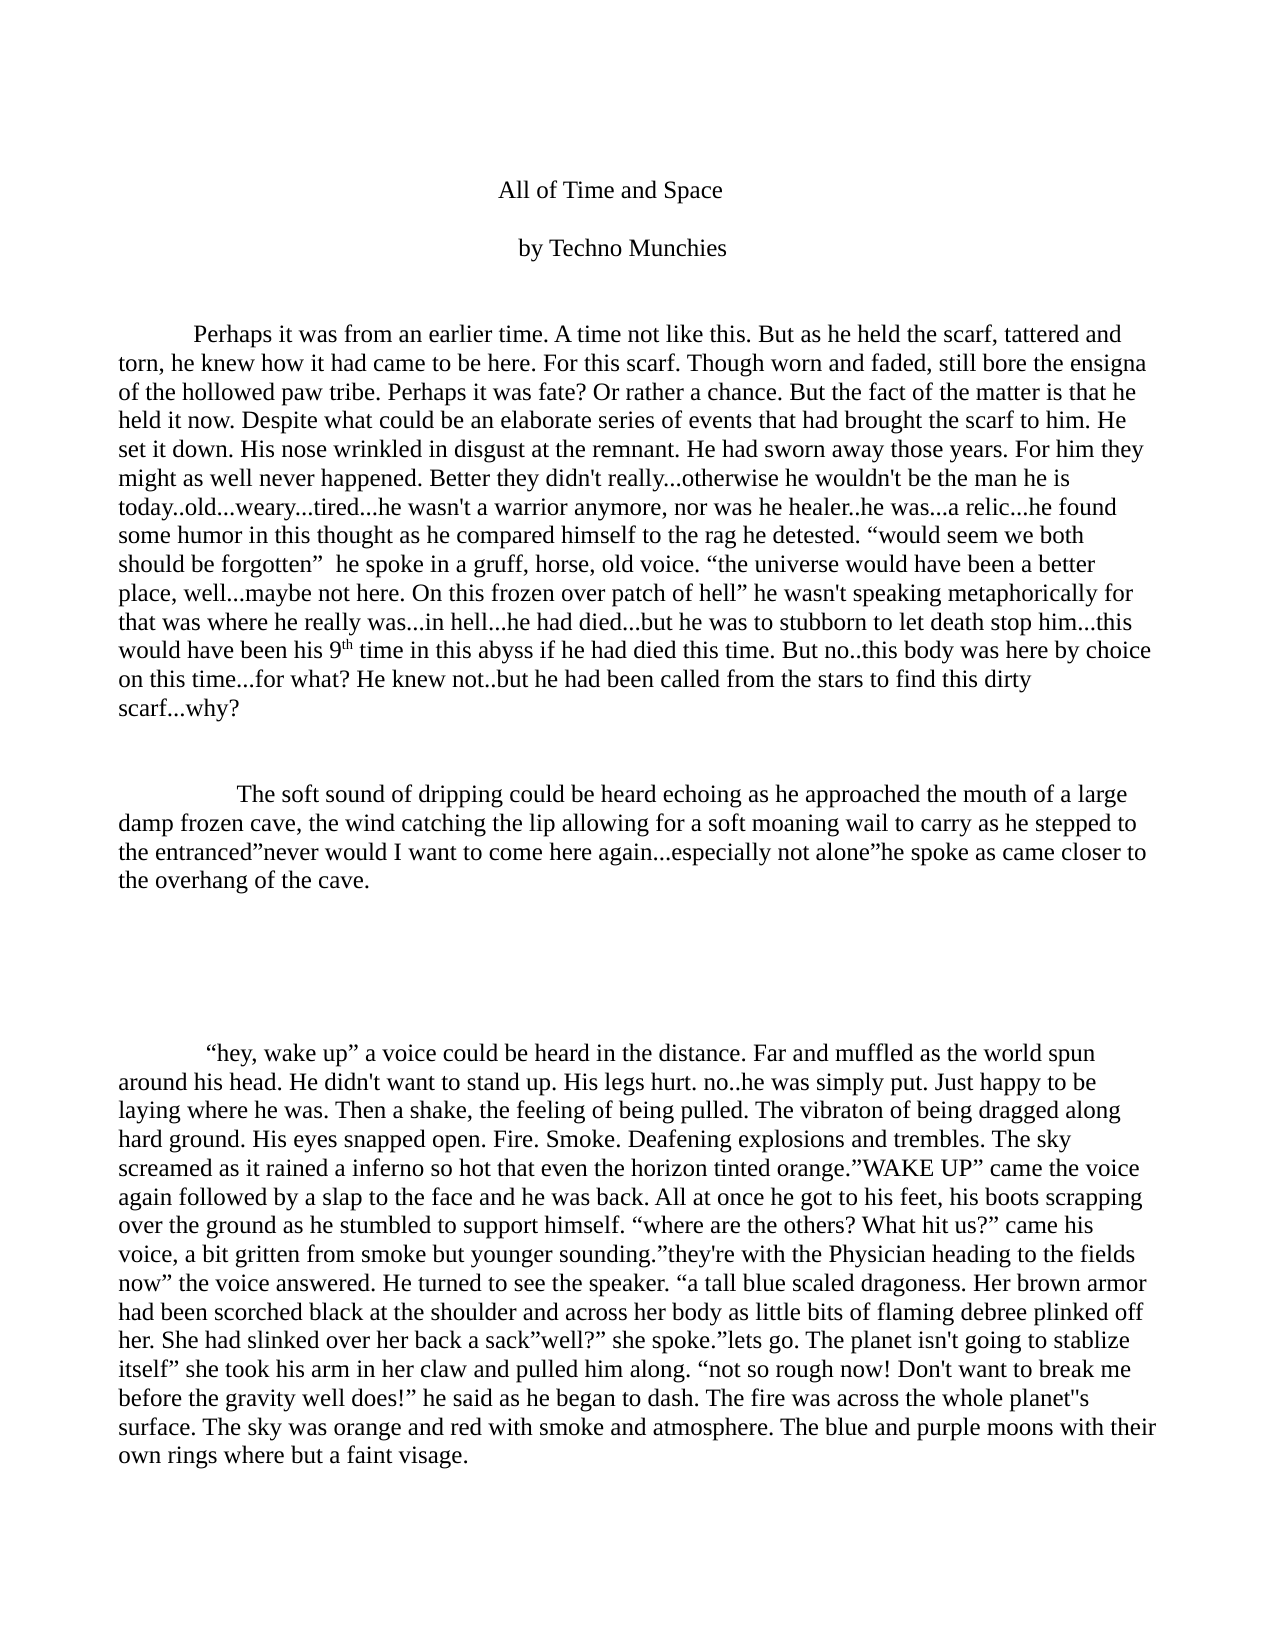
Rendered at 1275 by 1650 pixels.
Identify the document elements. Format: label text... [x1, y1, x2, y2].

text The soft sound of dripping could be heard echoing as he approached the mouth of a large damp frozen cave, the wind catching the lip allowing for a soft moaning wail to carry as he stepped to the entranced”never would I want to come here again...especially not alone”he spoke as came closer to the overhang of the cave. [118, 779, 1157, 894]
text Perhaps it was from an earlier time. A time not like this. But as he held the scarf, tattered and torn, he knew how it had came to be here. For this scarf. Though worn and faded, still bore the ensigna [118, 319, 1157, 377]
text All of Time and Space [118, 176, 1157, 204]
text “hey, wake up” a voice could be heard in the distance. Far and muffled as the world spun around his head. He didn't want to stand up. His legs hurt. no..he was simply put. Just happy to be laying where he was. Then a shake, the feeling of being pulled. The vibraton of being dragged along hard ground. His eyes snapped open. Fire. Smoke. Deafening explosions and trembles. The sky screamed as it rained a inferno so hot that even the horizon tinted orange.”WAKE UP” came the voice again followed by a slap to the face and he was back. All at once he got to his feet, his boots scrapping over the ground as he stumbled to support himself. “where are the others? What hit us?” came his voice, a bit gritten from smoke but younger sounding.”they're with the Physician heading to the fields now” the voice answered. He turned to see the speaker. “a tall blue scaled dragoness. Her brown armor had been scorched black at the shoulder and across her body as little bits of flaming debree plinked off her. She had slinked over her back a sack”well?” she spoke.”lets go. The planet isn't going to stablize itself” she took his arm in her claw and pulled him along. “not so rough now! Don't want to break me before the gravity well does!” he said as he began to dash. The fire was across the whole planet''s surface. The sky was orange and red with smoke and atmosphere. The blue and purple moons with their own rings where but a faint visage. [118, 1038, 1157, 1469]
text of the hollowed paw tribe. Perhaps it was fate? Or rather a chance. But the fact of the matter is that he held it now. Despite what could be an elaborate series of events that had brought the scarf to him. He set it down. His nose wrinkled in disgust at the remnant. He had sworn away those years. For him they might as well never happened. Better they didn't really...otherwise he wouldn't be the man he is today..old...weary...tired...he wasn't a warrior anymore, nor was he healer..he was...a relic...he found some humor in this thought as he compared himself to the rag he detested. “would seem we both should be forgotten” he spoke in a gruff, horse, old voice. “the universe would have been a better place, well...maybe not here. On this frozen over patch of hell” he wasn't speaking metaphorically for that was where he really was...in hell...he had died...but he was to stubborn to let death stop him...this would have been his 9th time in this abyss if he had died this time. But no..this body was here by choice on this time...for what? He knew not..but he had been called from the stars to find this dirty scarf...why? [118, 377, 1157, 722]
text by Techno Munchies [118, 233, 1157, 262]
